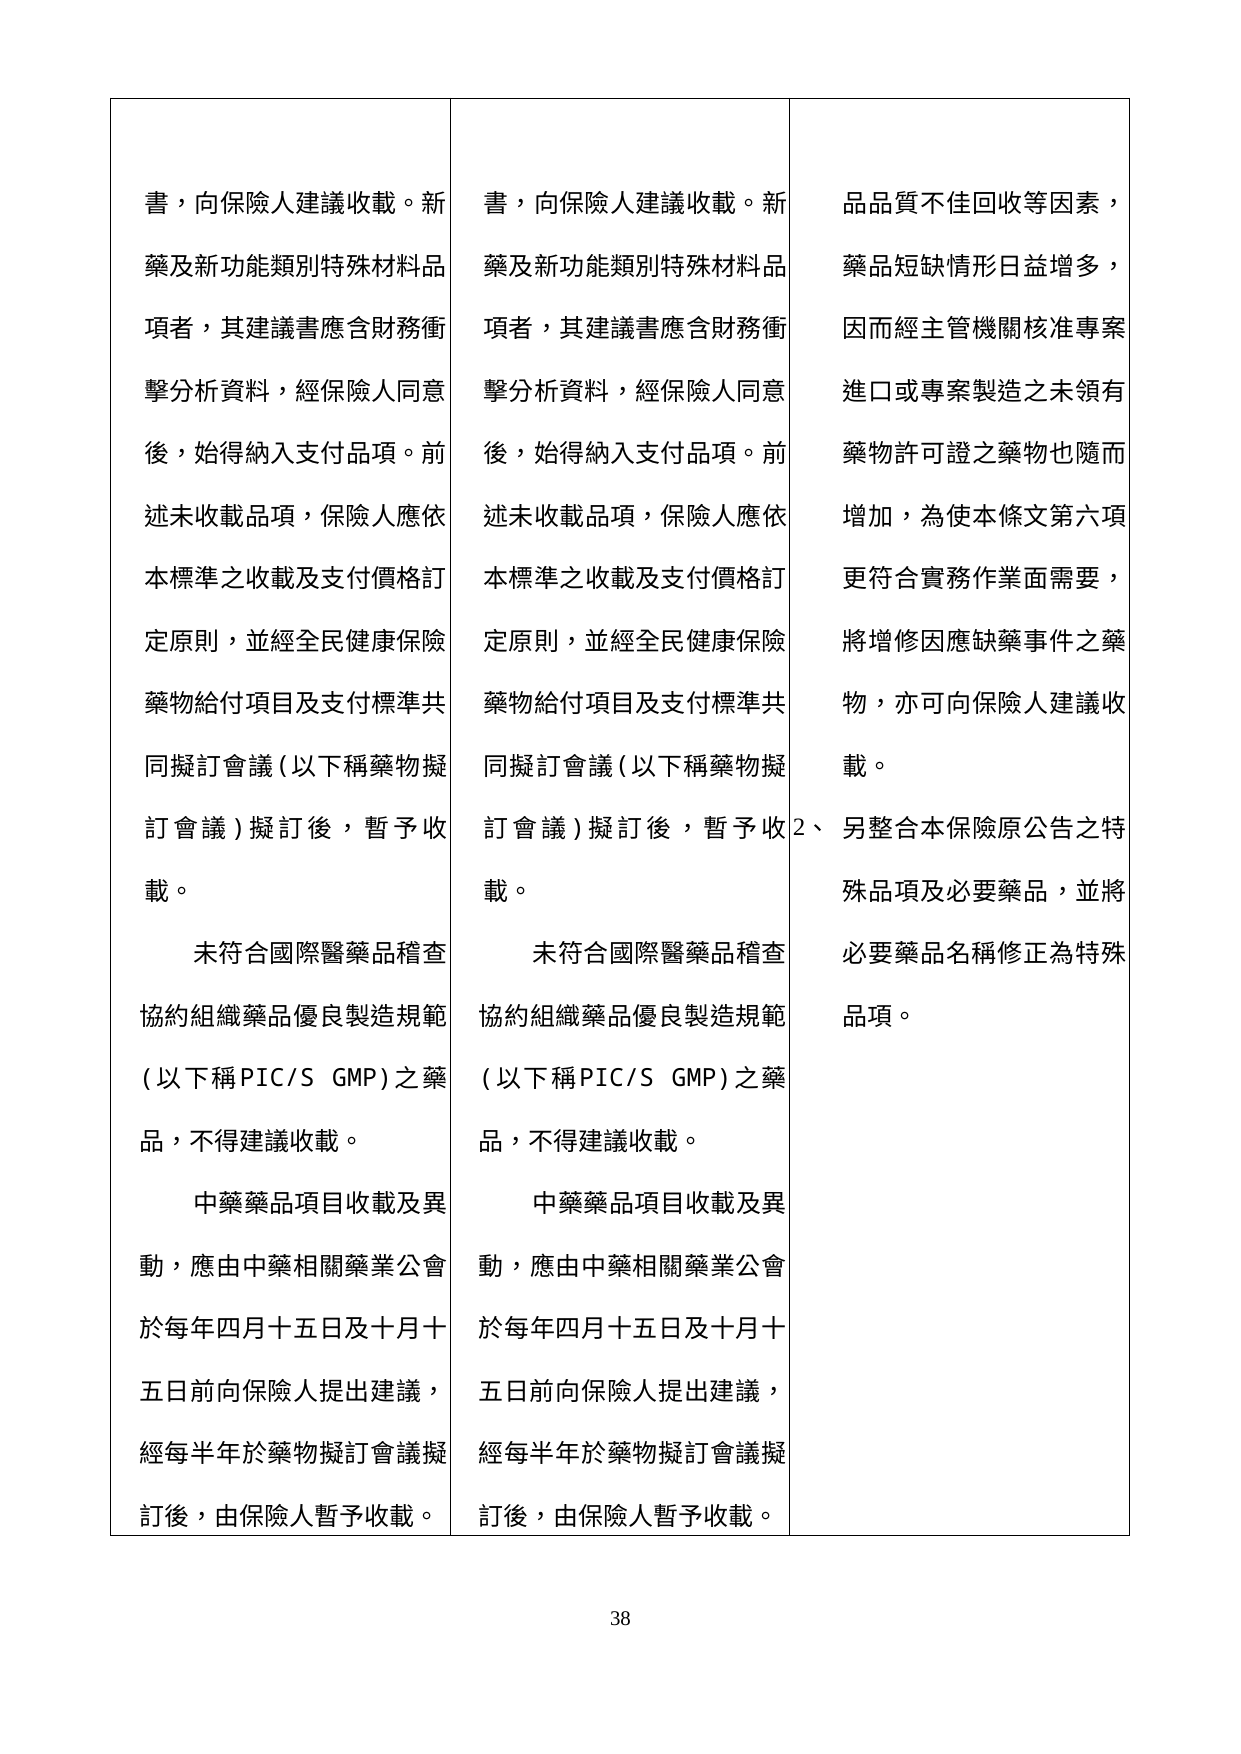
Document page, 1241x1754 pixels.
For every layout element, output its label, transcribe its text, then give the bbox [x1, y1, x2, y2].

table_cell 書，向保險人建議收載。新藥及新功能類別特殊材料品項者，其建議書應含財務衝擊分析資料，經保險人同意後，始得納入支付品項。前述未收載品項，保險人應依本標準之收載及支付價格訂定原則，並經全民健康保險藥物給付項目及支付標準共同擬訂會議(以下稱藥物擬訂會議)擬訂後，暫予收載。 未符合國際醫藥品稽查協約組織藥品優良製造規範(以下稱PIC/S GMP)之藥品，不得建議收載。 中藥藥品項目收載及異動，應由中藥相關藥業公會於每年四月十五日及十月十五日前向保險人提出建議，經每半年於藥物擬訂會議擬訂後，由保險人暫予收載。 [111, 99, 450, 1535]
table_cell 書，向保險人建議收載。新藥及新功能類別特殊材料品項者，其建議書應含財務衝擊分析資料，經保險人同意後，始得納入支付品項。前述未收載品項，保險人應依本標準之收載及支付價格訂定原則，並經全民健康保險藥物給付項目及支付標準共同擬訂會議(以下稱藥物擬訂會議)擬訂後，暫予收載。 未符合國際醫藥品稽查協約組織藥品優良製造規範(以下稱PIC/S GMP)之藥品，不得建議收載。 中藥藥品項目收載及異動，應由中藥相關藥業公會於每年四月十五日及十月十五日前向保險人提出建議，經每半年於藥物擬訂會議擬訂後，由保險人暫予收載。 [451, 99, 789, 1535]
table_cell 品品質不佳回收等因素，藥品短缺情形日益增多，因而經主管機關核准專案進口或專案製造之未領有藥物許可證之藥物也隨而增加，為使本條文第六項更符合實務作業面需要，將增修因應缺藥事件之藥物，亦可向保險人建議收載。 另整合本保險原公告之特殊品項及必要藥品，並將必要藥品名稱修正為特殊品項。 [790, 99, 1129, 1535]
